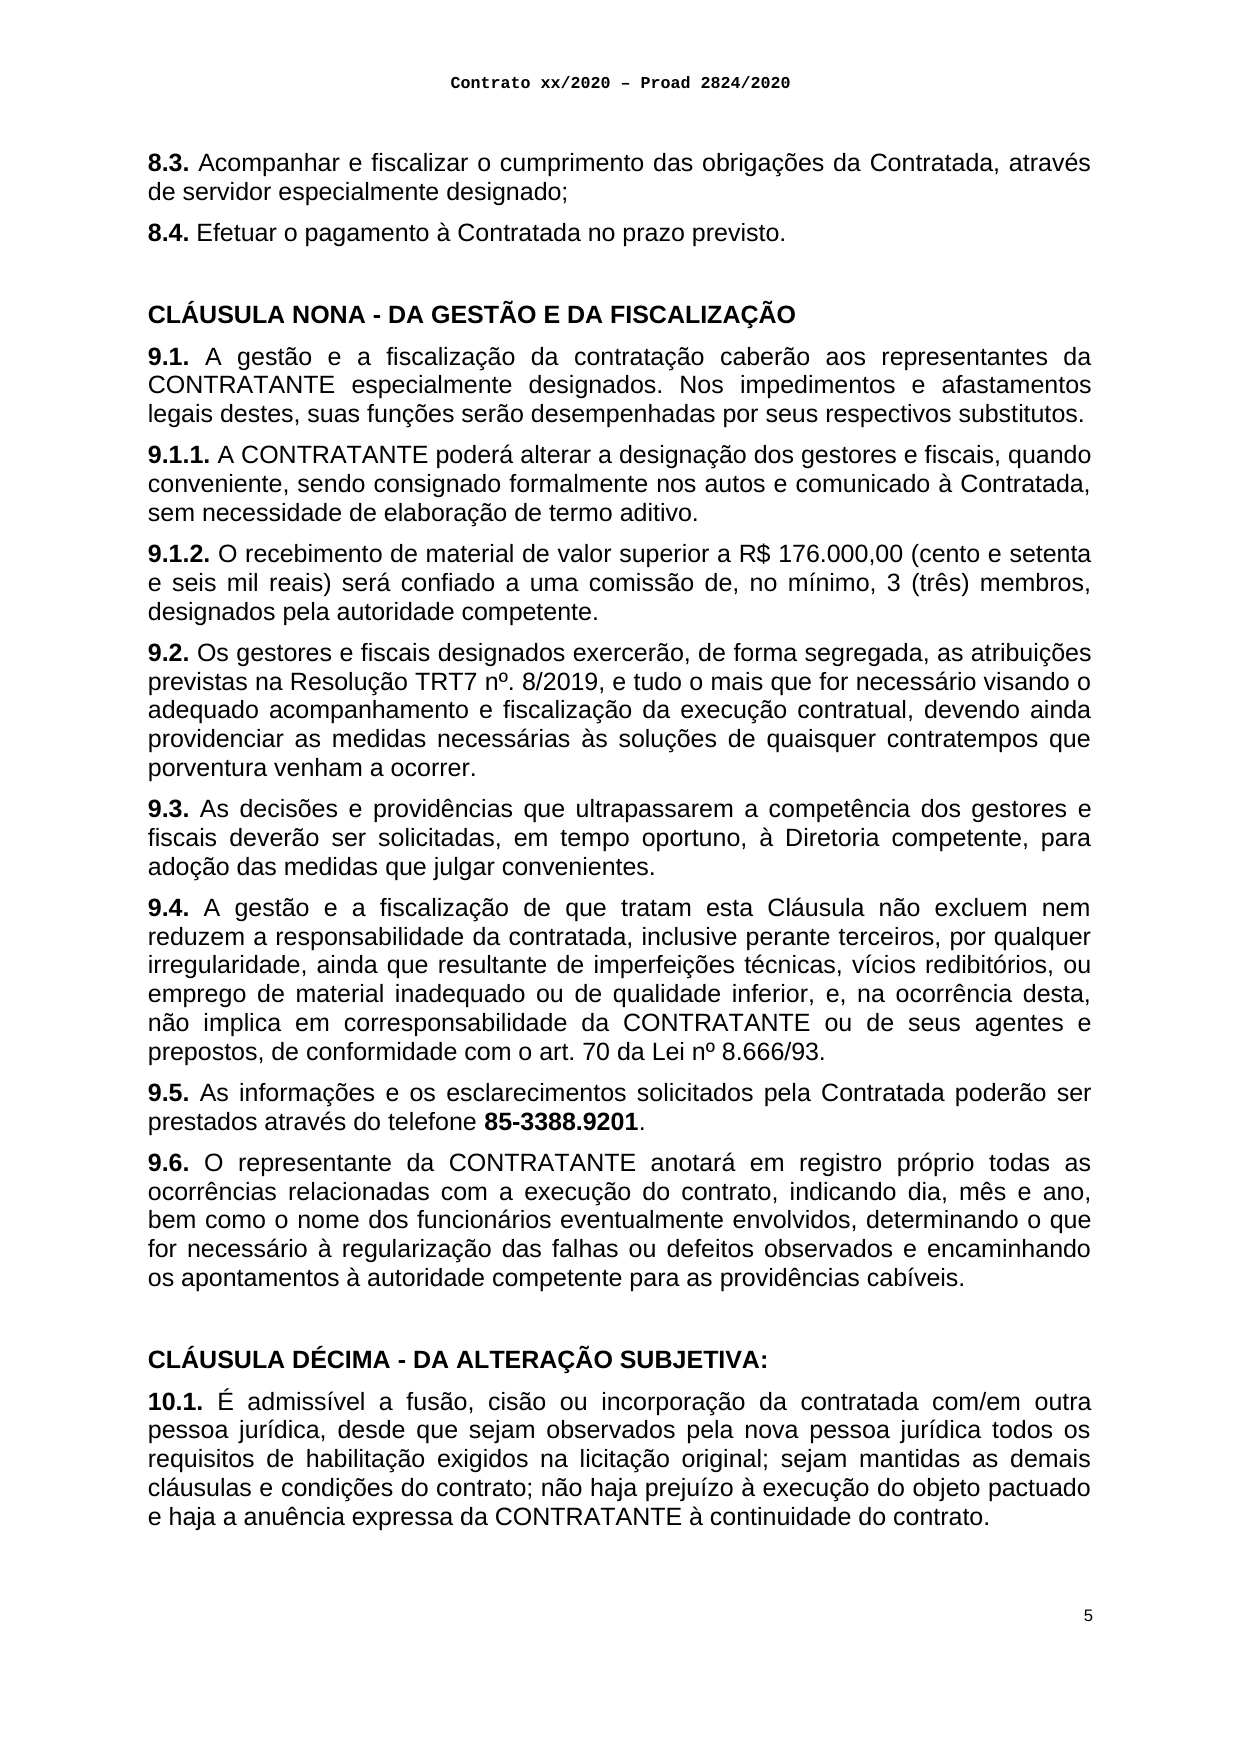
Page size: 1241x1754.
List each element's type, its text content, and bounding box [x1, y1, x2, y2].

text 8.3. Acompanhar e fiscalizar o cumprimento das obrigações da Contratada, através de servidor especialmente designado; [148, 148, 1093, 205]
text 9.1.1. A CONTRATANTE poderá alterar a designação dos gestores e fiscais, quando conveniente, sendo consignado formalmente nos autos e comunicado à Contratada, sem necessidade de elaboração de termo aditivo. [148, 440, 1093, 526]
text 9.1. A gestão e a fiscalização da contratação caberão aos representantes da CONTRATANTE especialmente designados. Nos impedimentos e afastamentos legais destes, suas funções serão desempenhadas por seus respectivos substitutos. [148, 341, 1093, 428]
text 9.1.2. O recebimento de material de valor superior a R$ 176.000,00 (cento e setenta e seis mil reais) será confiado a uma comissão de, no mínimo, 3 (três) membros, designados pela autoridade competente. [148, 539, 1093, 625]
text CLÁUSULA NONA - DA GESTÃO E DA FISCALIZAÇÃO [148, 300, 1093, 329]
text 9.5. As informações e os esclarecimentos solicitados pela Contratada poderão ser prestados através do telefone 85-3388.9201. [148, 1078, 1093, 1135]
text 9.4. A gestão e a fiscalização de que tratam esta Cláusula não excluem nem reduzem a responsabilidade da contratada, inclusive perante terceiros, por qualquer irregularidade, ainda que resultante de imperfeições técnicas, vícios redibitórios, ou emprego de material inadequado ou de qualidade inferior, e, na ocorrência desta, não implica em corresponsabilidade da CONTRATANTE ou de seus agentes e prepostos, de conformidade com o art. 70 da Lei nº 8.666/93. [148, 893, 1093, 1065]
text 9.6. O representante da CONTRATANTE anotará em registro próprio todas as ocorrências relacionadas com a execução do contrato, indicando dia, mês e ano, bem como o nome dos funcionários eventualmente envolvidos, determinando o que for necessário à regularização das falhas ou defeitos observados e encaminhando os apontamentos à autoridade competente para as providências cabíveis. [148, 1148, 1093, 1291]
text 9.3. As decisões e providências que ultrapassarem a competência dos gestores e fiscais deverão ser solicitadas, em tempo oportuno, à Diretoria competente, para adoção das medidas que julgar convenientes. [148, 794, 1093, 880]
text 10.1. É admissível a fusão, cisão ou incorporação da contratada com/em outra pessoa jurídica, desde que sejam observados pela nova pessoa jurídica todos os requisitos de habilitação exigidos na licitação original; sejam mantidas as demais cláusulas e condições do contrato; não haja prejuízo à execução do objeto pactuado e haja a anuência expressa da CONTRATANTE à continuidade do contrato. [148, 1386, 1093, 1530]
text 9.2. Os gestores e fiscais designados exercerão, de forma segregada, as atribuições previstas na Resolução TRT7 nº. 8/2019, e tudo o mais que for necessário visando o adequado acompanhamento e fiscalização da execução contratual, devendo ainda providenciar as medidas necessárias às soluções de quaisquer contratempos que porventura venham a ocorrer. [148, 638, 1093, 781]
text 8.4. Efetuar o pagamento à Contratada no prazo previsto. [148, 218, 1093, 246]
text CLÁUSULA DÉCIMA - DA ALTERAÇÃO SUBJETIVA: [148, 1345, 1093, 1374]
